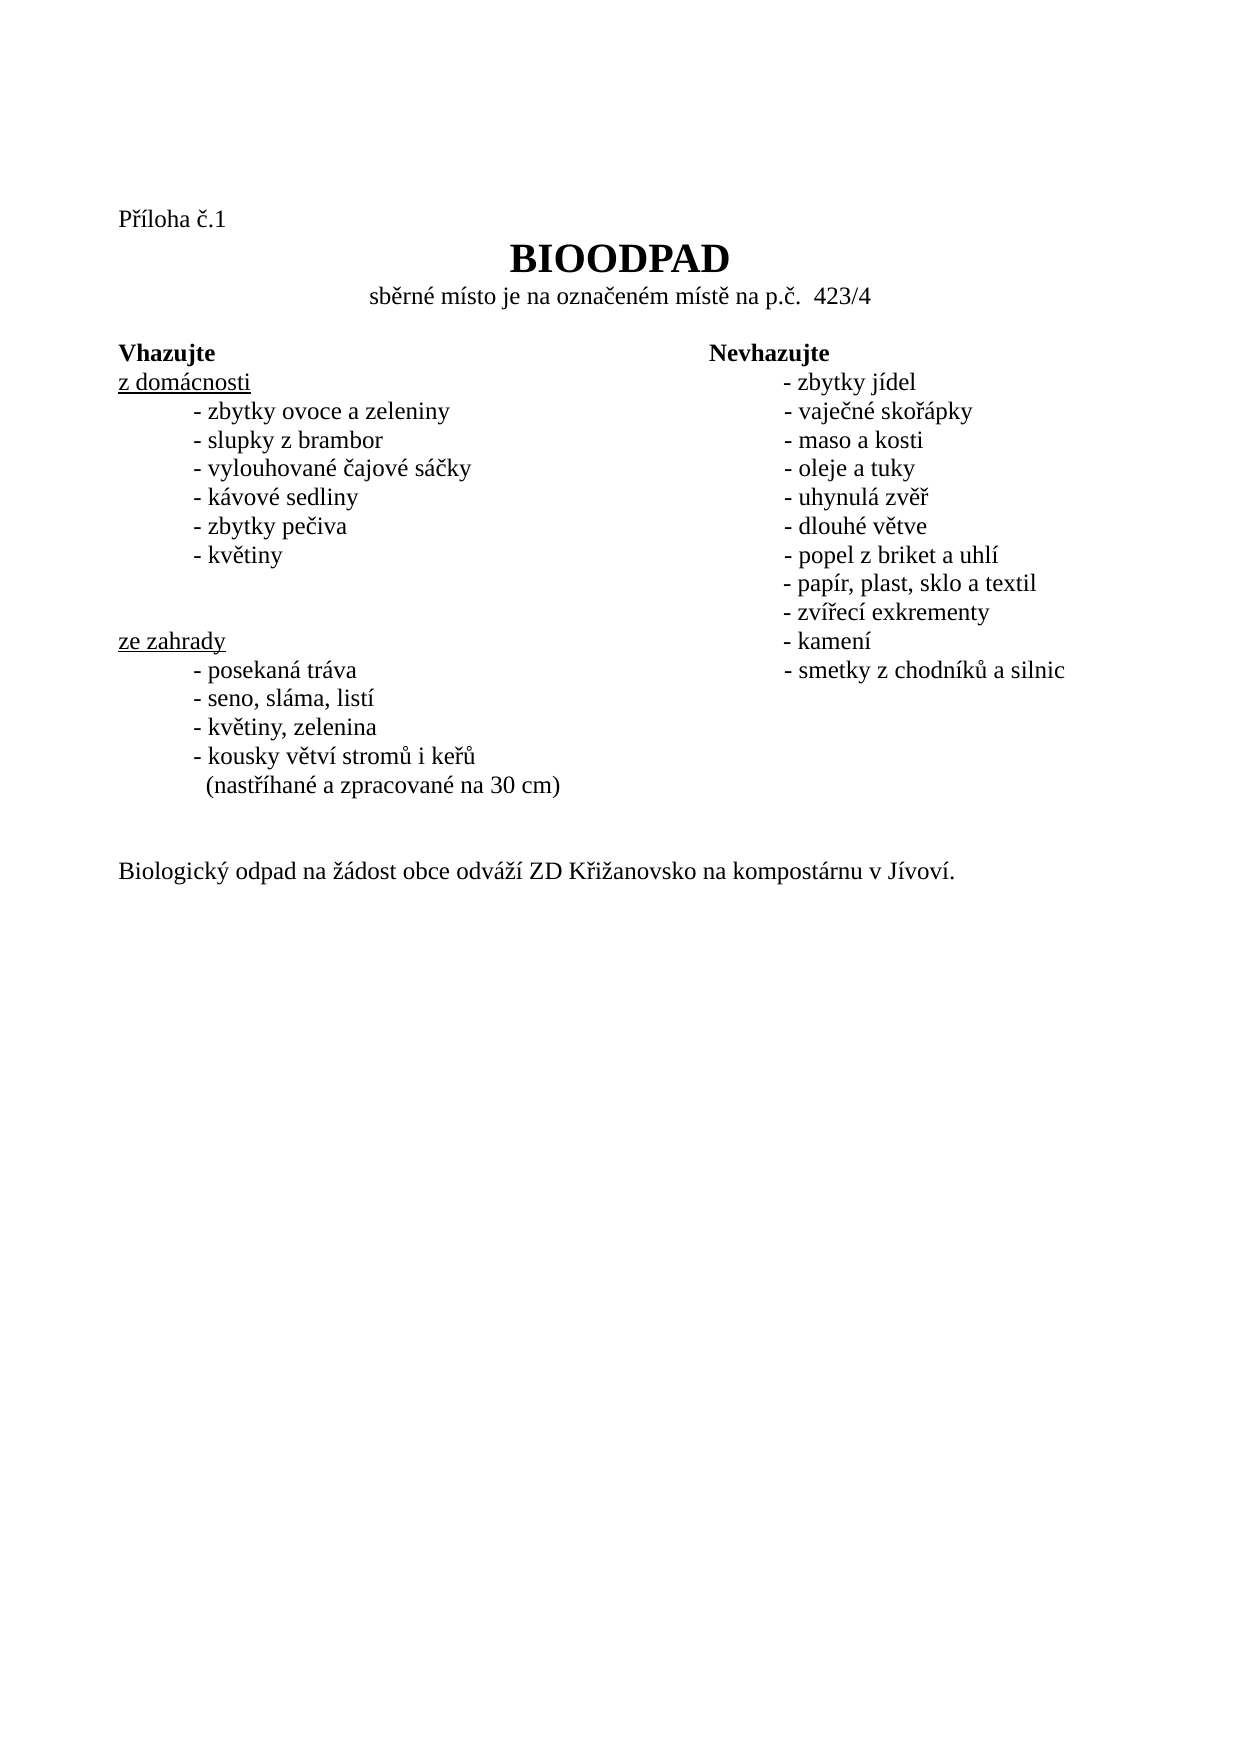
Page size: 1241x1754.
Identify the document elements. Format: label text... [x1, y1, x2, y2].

list - květiny - popel z briket a uhlí [156, 540, 1122, 568]
text Vhazujte Nevhazujte [118, 338, 1122, 367]
text z domácnosti - zbytky jídel [118, 367, 1122, 396]
text Příloha č.1 [118, 204, 1122, 233]
text - zvířecí exkrementy [118, 597, 1122, 626]
list (nastříhané a zpracované na 30 cm) [156, 770, 1122, 798]
list - posekaná tráva - smetky z chodníků a silnic [156, 655, 1122, 683]
text Biologický odpad na žádost obce odváží ZD Křižanovsko na kompostárnu v Jívoví. [118, 856, 1122, 885]
text ze zahrady - kamení [118, 626, 1122, 655]
list - zbytky ovoce a zeleniny - vaječné skořápky [156, 396, 1122, 425]
text BIOODPAD [118, 233, 1122, 281]
text - papír, plast, sklo a textil [118, 568, 1122, 597]
list - slupky z brambor - maso a kosti [156, 425, 1122, 453]
list - kávové sedliny - uhynulá zvěř [156, 482, 1122, 511]
list - kousky větví stromů i keřů [156, 741, 1122, 770]
text sběrné místo je na označeném místě na p.č. 423/4 [118, 281, 1122, 310]
list - seno, sláma, listí [156, 683, 1122, 712]
list - květiny, zelenina [156, 712, 1122, 741]
list - zbytky pečiva - dlouhé větve [156, 511, 1122, 540]
list - vylouhované čajové sáčky - oleje a tuky [156, 453, 1122, 482]
